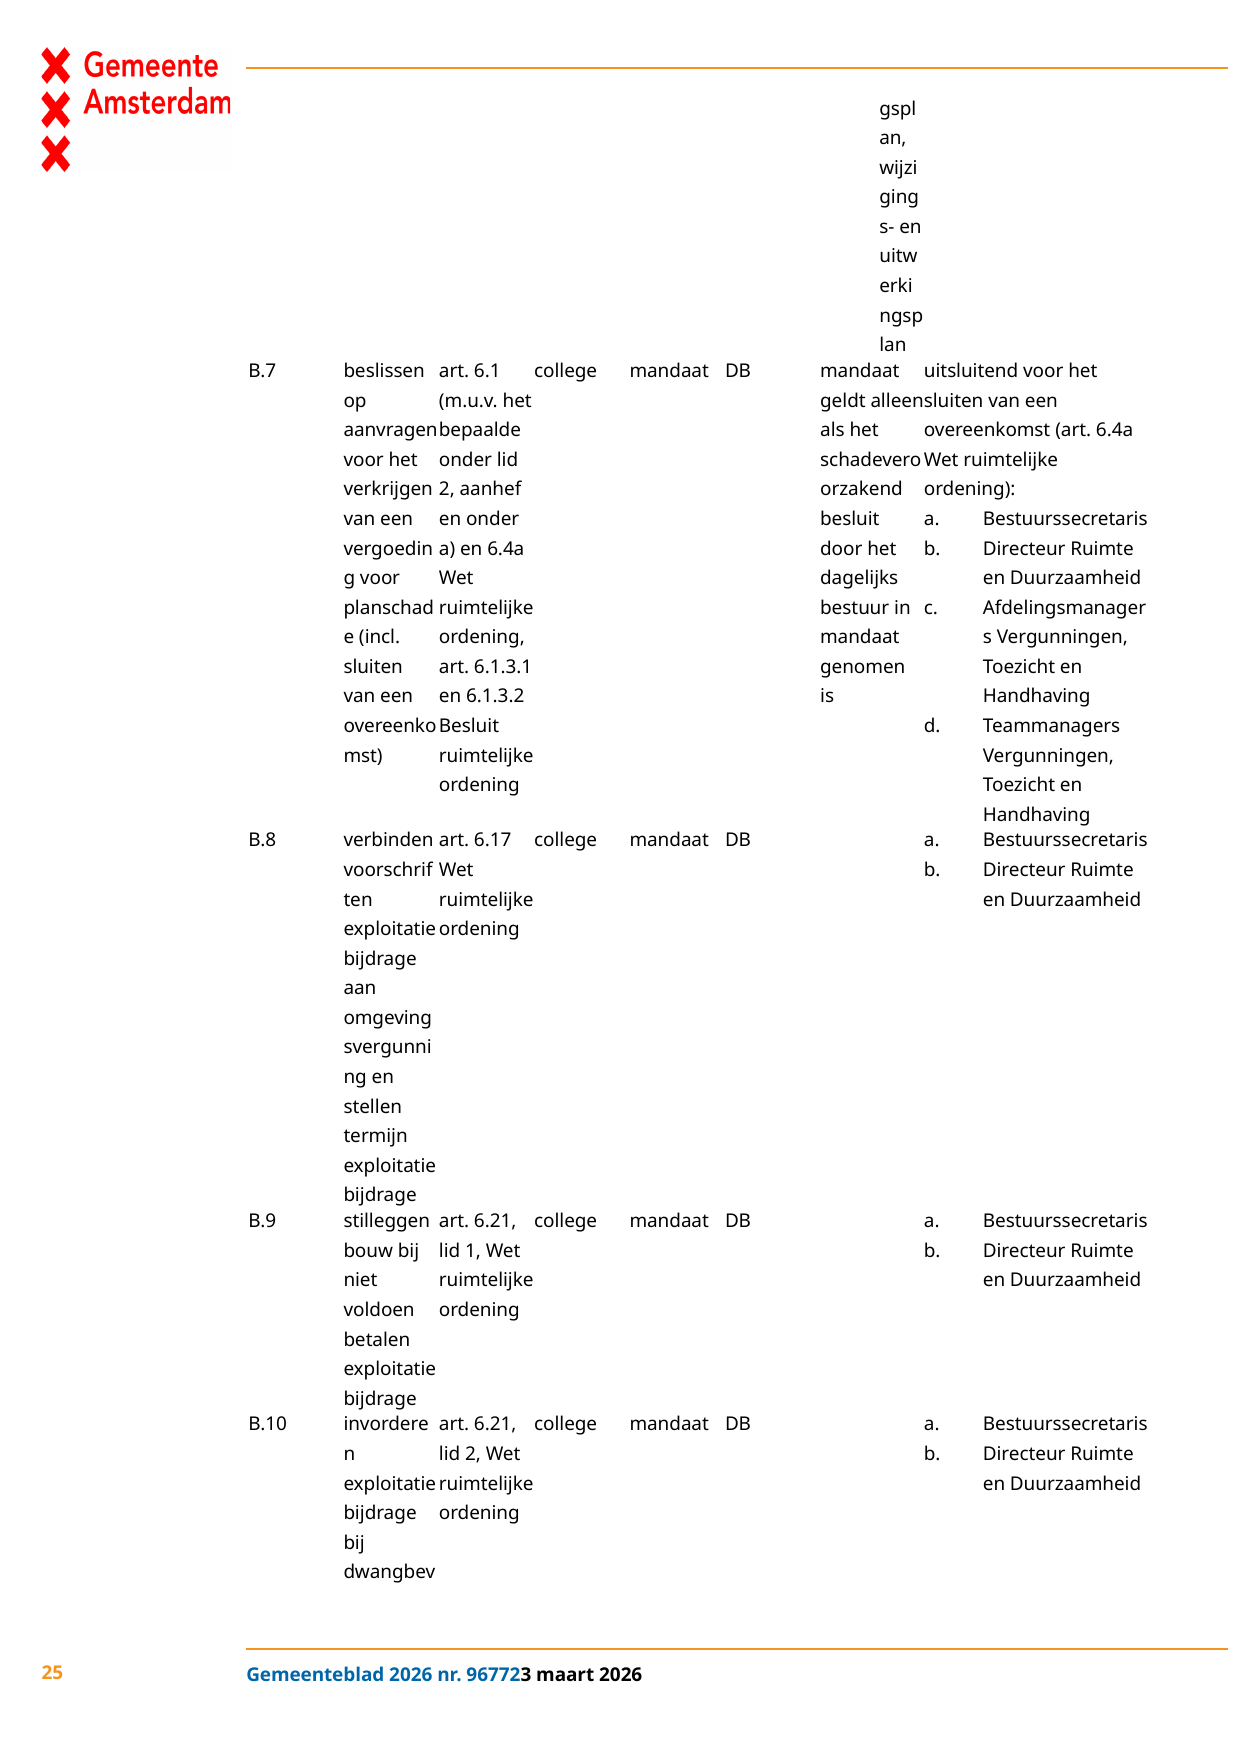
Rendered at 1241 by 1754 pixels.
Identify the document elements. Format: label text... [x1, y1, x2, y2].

table_cell stilleggen bouw bij niet voldoen betalen exploitatiebijdrage [343, 1208, 439, 1411]
table_cell [629, 95, 725, 357]
table_cell B.9 [248, 1208, 343, 1411]
table_cell art. 6.21, lid 2, Wet ruimtelijke ordening [439, 1411, 534, 1584]
table_cell mandaat [629, 357, 725, 827]
table_cell DB [725, 1208, 820, 1411]
table_cell [248, 95, 343, 357]
table_cell DB [725, 827, 820, 1207]
table_cell [820, 1411, 924, 1584]
table_cell beslissen op aanvragen voor het verkrijgen van een vergoeding voor planschade (incl. sluiten van een overeenkomst) [343, 357, 439, 827]
table_cell mandaat [629, 1208, 725, 1411]
table_cell DB [725, 357, 820, 827]
table_cell [820, 827, 924, 1207]
table_cell college [534, 357, 629, 827]
table_cell college [534, 827, 629, 1207]
table_cell art. 6.1 (m.u.v. het bepaalde onder lid 2, aanhef en onder a) en 6.4a Wet ruimtelijke ordening, art. 6.1.3.1 en 6.1.3.2 Besluit ruimtelijke ordening [439, 357, 534, 827]
table_cell B.7 [248, 357, 343, 827]
table_cell Bestuurssecretaris Directeur Ruimte en Duurzaamheid [924, 1208, 1152, 1411]
table_cell mandaat [629, 1411, 725, 1584]
table_cell [924, 95, 1152, 357]
picture [41, 47, 231, 172]
table_cell B.8 [248, 827, 343, 1207]
table_cell [820, 1208, 924, 1411]
table_cell mandaat [629, 827, 725, 1207]
table_cell [439, 95, 534, 357]
table_cell art. 6.21, lid 1, Wet ruimtelijke ordening [439, 1208, 534, 1411]
table_cell Bestuurssecretaris Directeur Ruimte en Duurzaamheid [924, 1411, 1152, 1584]
table_cell Bestuurssecretaris Directeur Ruimte en Duurzaamheid [924, 827, 1152, 1207]
table_cell uitsluitend voor het sluiten van een overeenkomst (art. 6.4a Wet ruimtelijke ordening): Bestuurssecretaris Directeur Ruimte en Duurzaamheid Afdelingsmanagers Vergunningen, Toezicht en Handhaving Teammanagers Vergunningen, Toezicht en Handhaving [924, 357, 1152, 827]
table_cell [725, 95, 820, 357]
table_cell college [534, 1411, 629, 1584]
table_cell mandaat geldt alleen als het schadeveroorzakend besluit door het dagelijks bestuur in mandaat genomen is [820, 357, 924, 827]
table_cell B.10 [248, 1411, 343, 1584]
table_cell invorderen exploitatiebijdrage bij dwangbev [343, 1411, 439, 1584]
table_cell DB [725, 1411, 820, 1584]
table_cell [534, 95, 629, 357]
table_cell [343, 95, 439, 357]
table_cell verbinden voorschriften exploitatiebijdrage aan omgevingsvergunning en stellen termijn exploitatiebijdrage [343, 827, 439, 1207]
table_cell college [534, 1208, 629, 1411]
table_cell art. 6.17 Wet ruimtelijke ordening [439, 827, 534, 1207]
table_cell gsplan, wijzigings- en uitwerkingsplan [820, 95, 924, 357]
